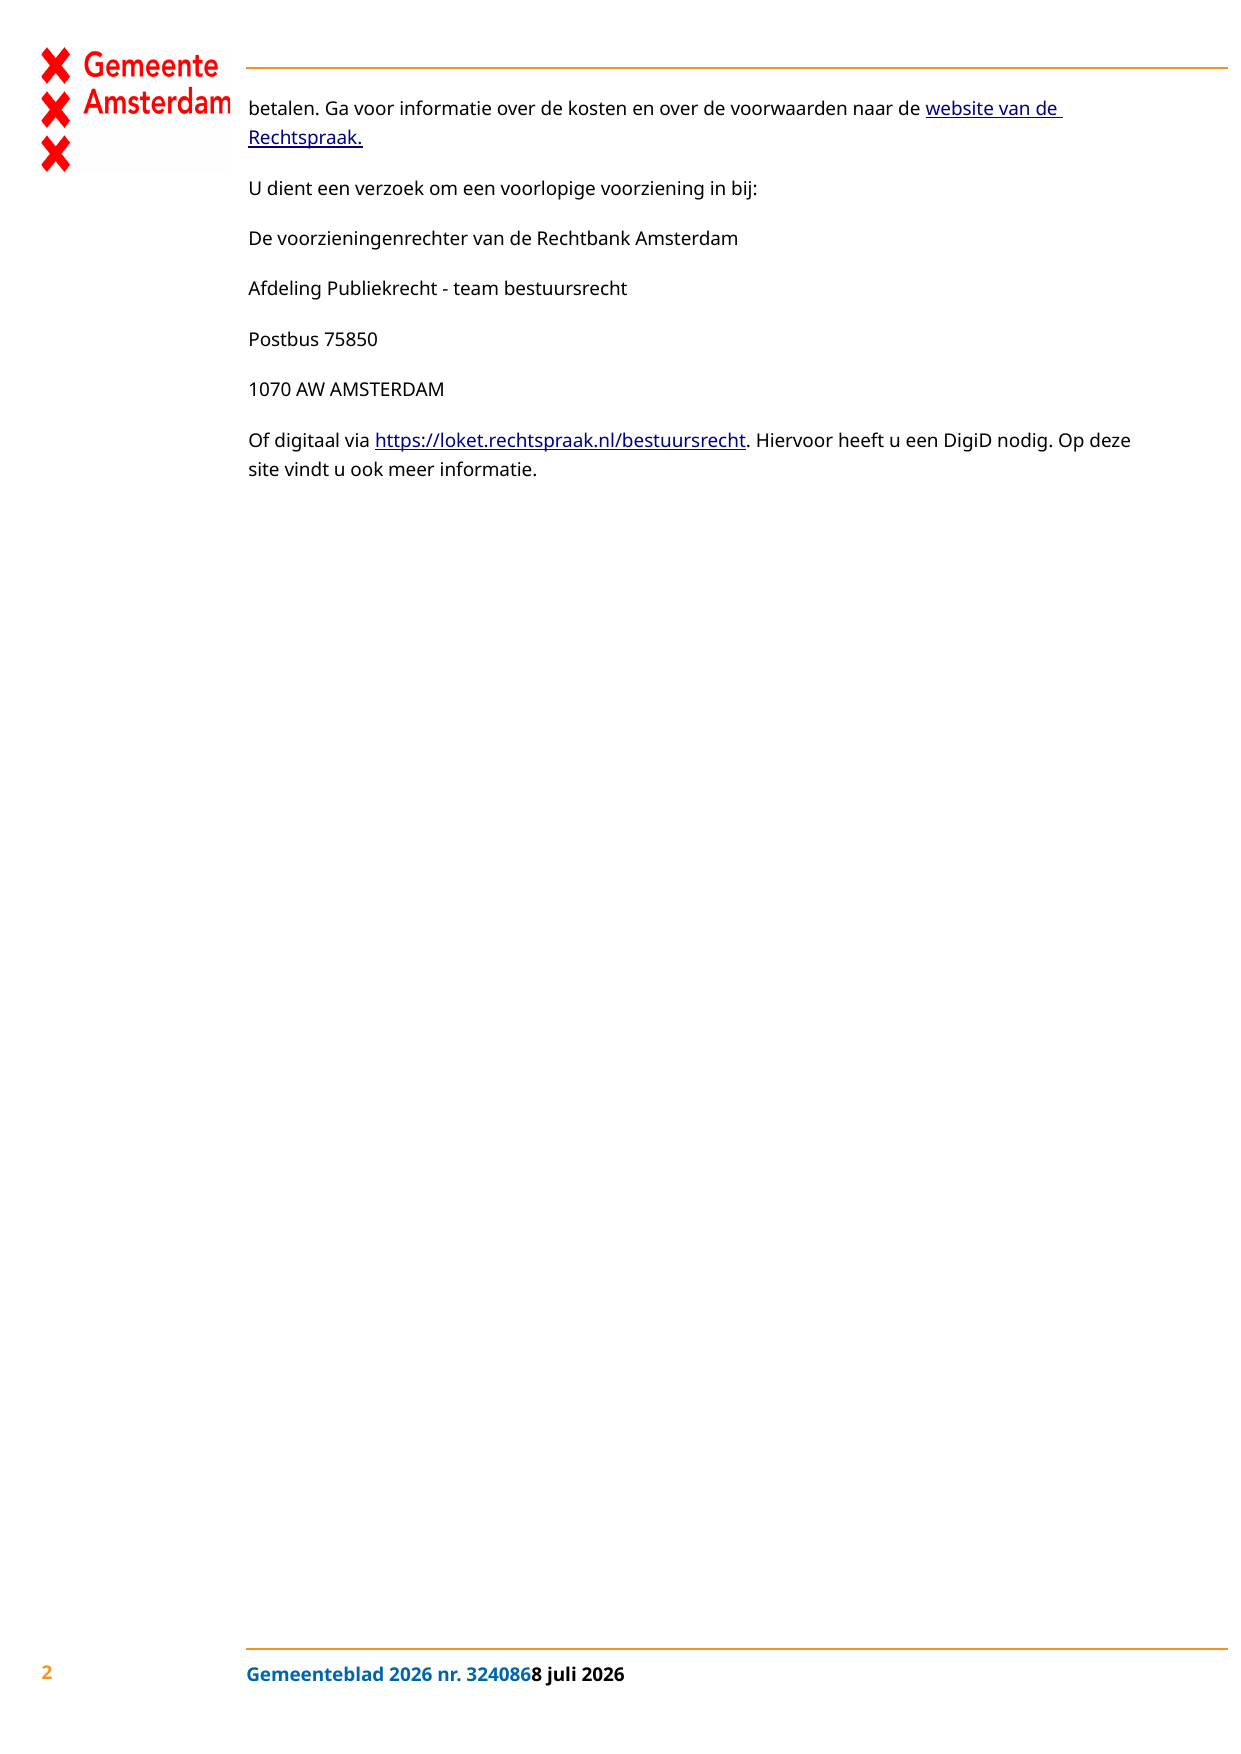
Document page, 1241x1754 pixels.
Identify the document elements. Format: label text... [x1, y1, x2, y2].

text De voorzieningenrechter van de Rechtbank Amsterdam [248, 225, 1152, 251]
text U dient een verzoek om een voorlopige voorziening in bij: [248, 175, 1152, 201]
text betalen. Ga voor informatie over de kosten en over de voorwaarden naar de website van de Rechtspraak. [248, 95, 1152, 150]
text Afdeling Publiekrecht - team bestuursrecht [248, 276, 1152, 301]
picture [41, 47, 231, 172]
text 1070 AW AMSTERDAM [248, 376, 1152, 402]
text Postbus 75850 [248, 326, 1152, 352]
text Of digitaal via https://loket.rechtspraak.nl/bestuursrecht. Hiervoor heeft u een DigiD nodig. Op deze site vindt u ook meer informatie. [248, 427, 1152, 482]
